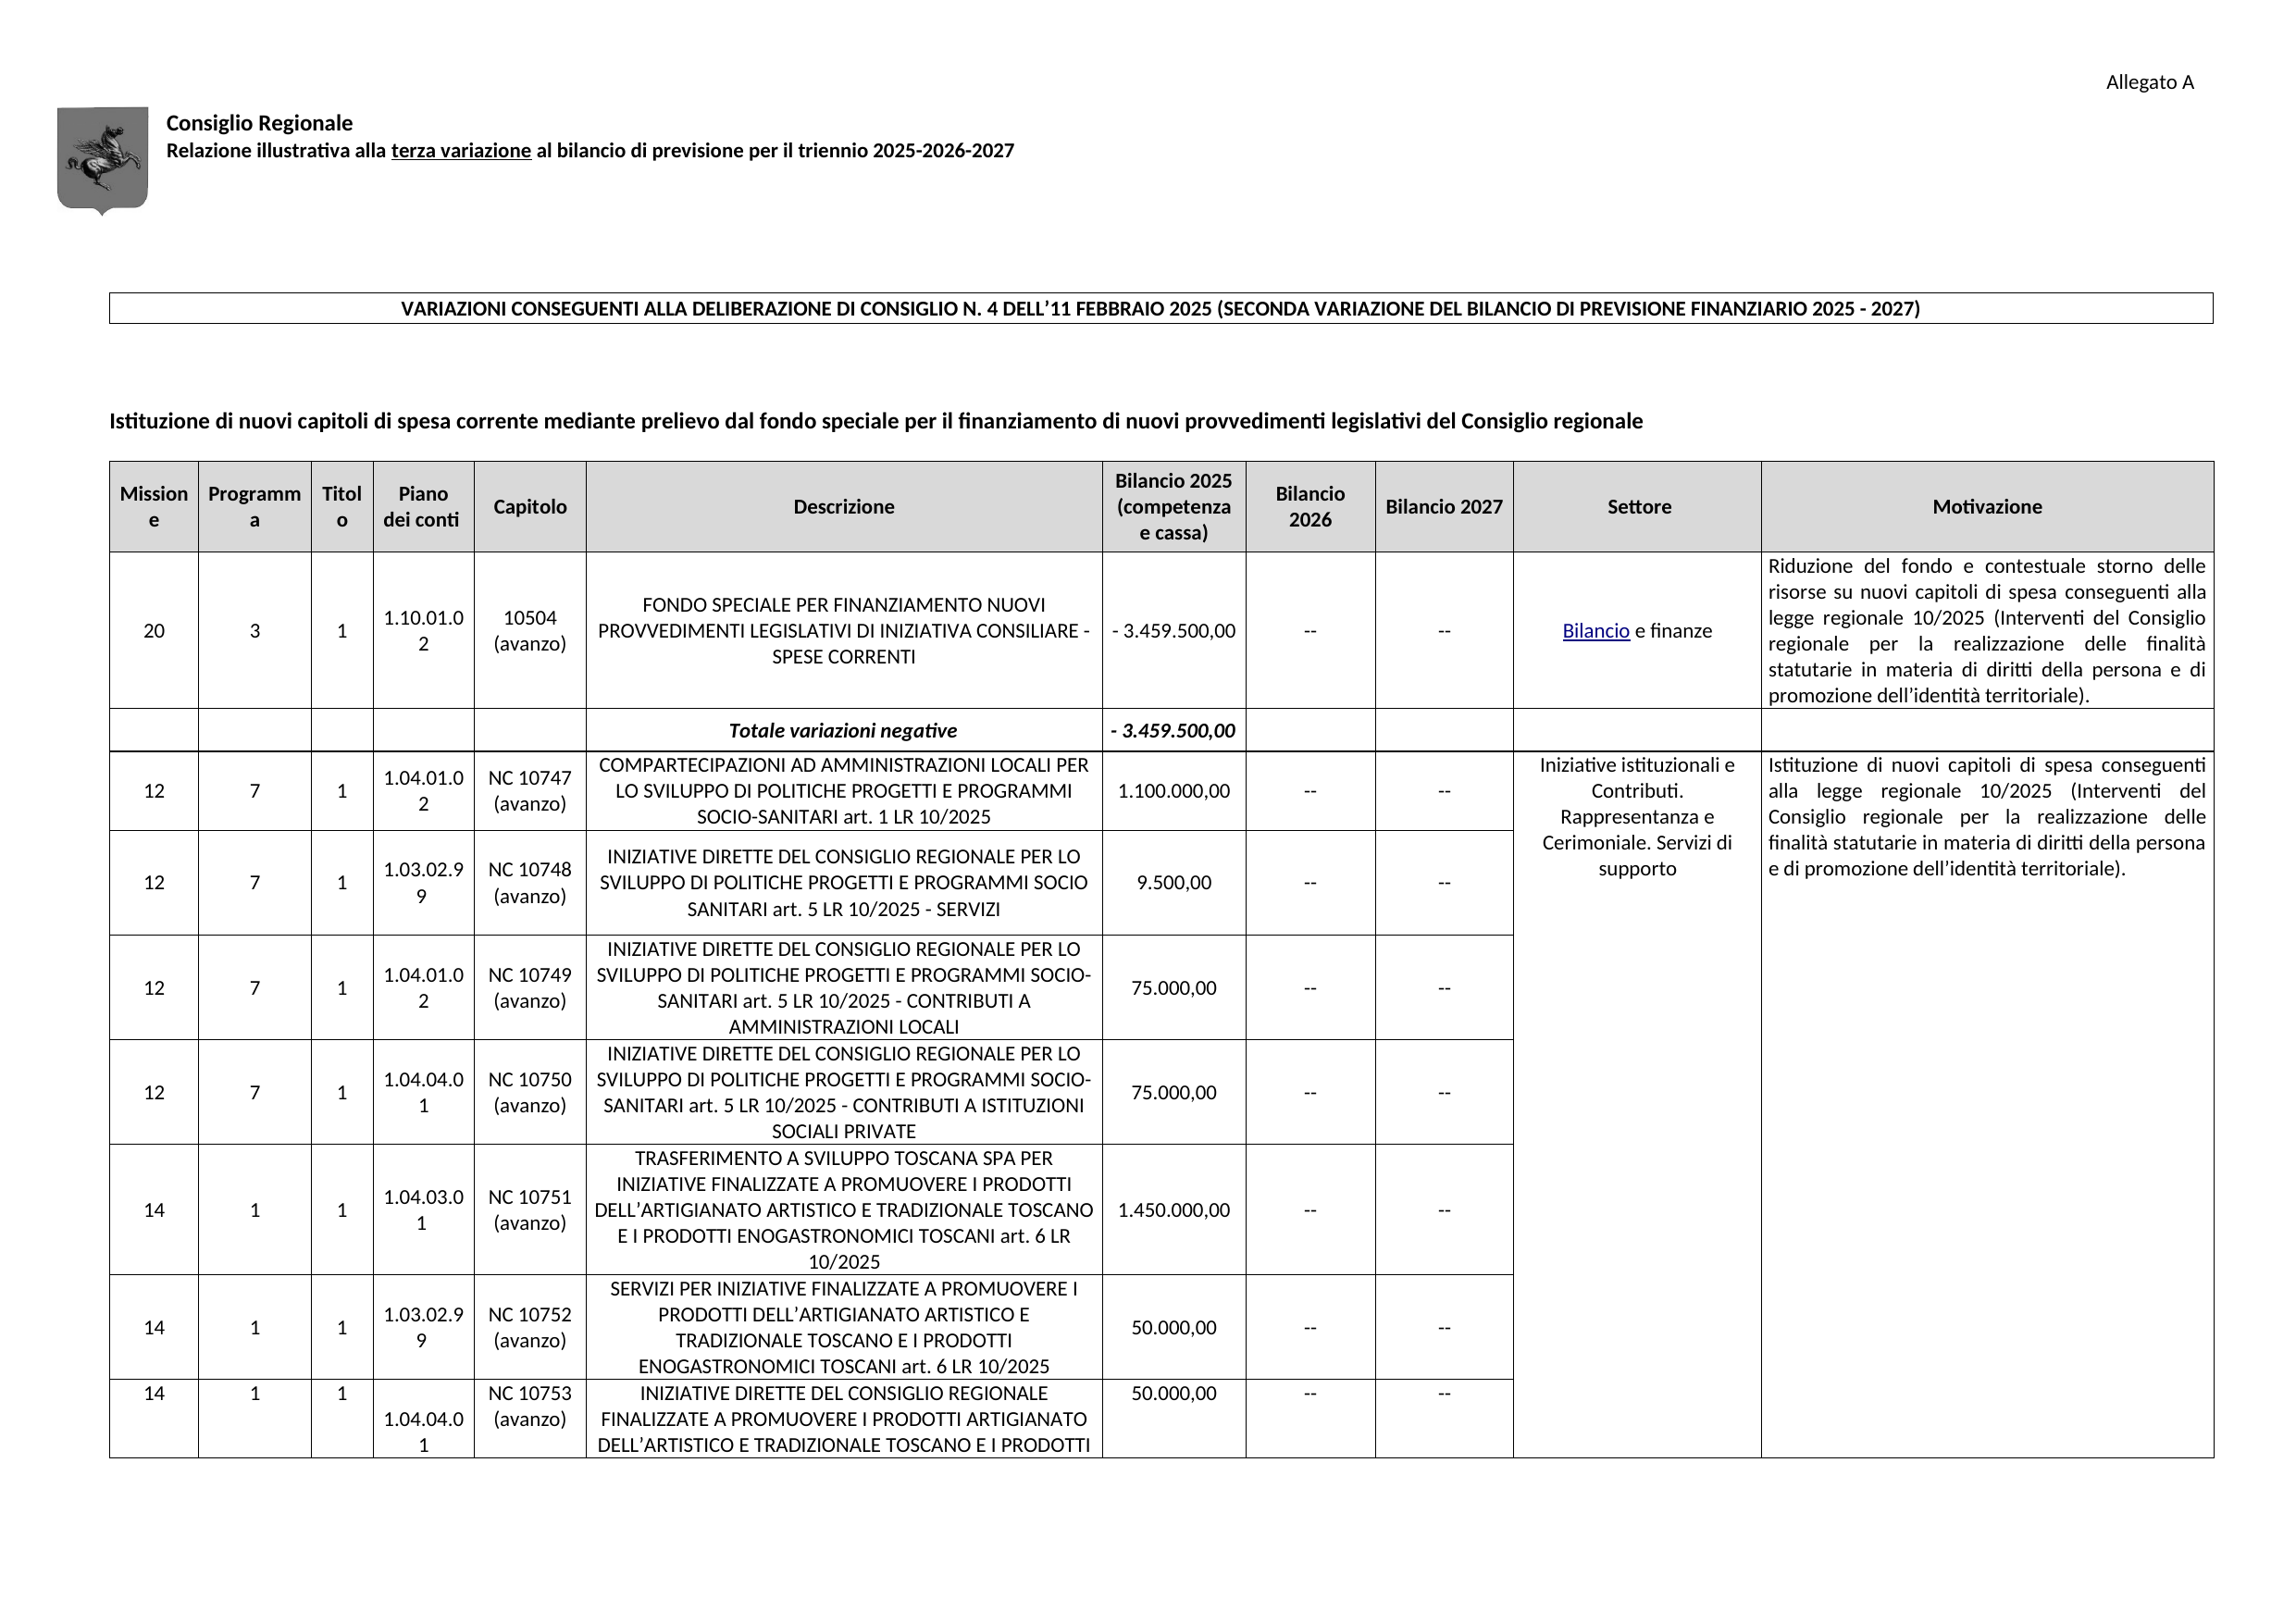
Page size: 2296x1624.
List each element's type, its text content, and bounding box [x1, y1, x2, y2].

table_cell INIZIATIVE DIRETTE DEL CONSIGLIO REGIONALE PER LO SVILUPPO DI POLITICHE PROGETTI E PROGRAMMI SOCIO-SANITARI art. 5 LR 10/2025 - CONTRIBUTI A AMMINISTRAZIONI LOCALI [587, 936, 1102, 1039]
table_header Settore [1514, 462, 1761, 552]
text Relazione illustrativa alla terza variazione al bilancio di previsione per il triennio 2025-2026-2027 [149, 137, 2214, 163]
table_cell -- [1376, 1040, 1513, 1144]
table_cell [374, 709, 474, 750]
table_cell -- [1376, 1275, 1513, 1379]
table_cell 1 [312, 1145, 373, 1274]
table_cell 7 [199, 936, 311, 1039]
table_header Motivazione [1762, 462, 2214, 552]
table_header Bilancio 2026 [1247, 462, 1375, 552]
table_header Missione [110, 462, 198, 552]
table_cell 12 [110, 936, 198, 1039]
table_cell Bilancio e finanze [1514, 552, 1761, 708]
table_cell -- [1247, 752, 1375, 830]
table_header Descrizione [587, 462, 1102, 552]
table_cell 14 [110, 1380, 198, 1457]
table_cell INIZIATIVE DIRETTE DEL CONSIGLIO REGIONALE FINALIZZATE A PROMUOVERE I PRODOTTI ARTIGIANATO DELL’ARTISTICO E TRADIZIONALE TOSCANO E I PRODOTTI [587, 1380, 1102, 1457]
table_cell 1.10.01.02 [374, 552, 474, 708]
table_cell 1.04.01.02 [374, 936, 474, 1039]
table_cell [1247, 709, 1375, 750]
table_cell NC 10748 (avanzo) [475, 831, 586, 935]
table_cell -- [1247, 831, 1375, 935]
table_header Titolo [312, 462, 373, 552]
table_cell Istituzione di nuovi capitoli di spesa conseguenti alla legge regionale 10/2025 (Interventi del Consiglio regionale per la realizzazione delle finalità statutarie in materia di diritti della persona e di promozione dell’identità territoriale). [1762, 752, 2214, 1457]
table_cell Riduzione del fondo e contestuale storno delle risorse su nuovi capitoli di spesa conseguenti alla legge regionale 10/2025 (Interventi del Consiglio regionale per la realizzazione delle finalità statutarie in materia di diritti della persona e di promozione dell’identità territoriale). [1762, 552, 2214, 708]
table_cell TRASFERIMENTO A SVILUPPO TOSCANA SPA PER INIZIATIVE FINALIZZATE A PROMUOVERE I PRODOTTI DELL’ARTIGIANATO ARTISTICO E TRADIZIONALE TOSCANO E I PRODOTTI ENOGASTRONOMICI TOSCANI art. 6 LR 10/2025 [587, 1145, 1102, 1274]
table_cell 75.000,00 [1103, 936, 1246, 1039]
text Allegato A [52, 68, 2214, 217]
text Consiglio Regionale [149, 105, 2214, 137]
table_cell 9.500,00 [1103, 831, 1246, 935]
table_cell NC 10753 (avanzo) [475, 1380, 586, 1457]
table_cell 12 [110, 1040, 198, 1144]
table_cell [1762, 709, 2214, 750]
table_cell 1 [312, 936, 373, 1039]
table_cell NC 10747 (avanzo) [475, 752, 586, 830]
table_cell -- [1247, 1145, 1375, 1274]
table_cell -- [1247, 552, 1375, 708]
table_cell 1 [312, 1040, 373, 1144]
text VARIAZIONI CONSEGUENTI ALLA DELIBERAZIONE DI CONSIGLIO N. 4 DELL’11 FEBBRAIO 2025 (SECONDA VARIAZIONE DEL BILANCIO DI PREVISIONE FINANZIARIO 2025 - 2027) [110, 293, 2213, 323]
table_cell 12 [110, 752, 198, 830]
table_header Capitolo [475, 462, 586, 552]
table_cell 1.03.02.99 [374, 831, 474, 935]
table_cell 1 [312, 752, 373, 830]
table_cell 1.04.04.01 [374, 1040, 474, 1144]
table_cell INIZIATIVE DIRETTE DEL CONSIGLIO REGIONALE PER LO SVILUPPO DI POLITICHE PROGETTI E PROGRAMMI SOCIO-SANITARI art. 5 LR 10/2025 - CONTRIBUTI A ISTITUZIONI SOCIALI PRIVATE [587, 1040, 1102, 1144]
table_cell Totale variazioni negative [587, 709, 1102, 750]
text Istituzione di nuovi capitoli di spesa corrente mediante prelievo dal fondo speciale per il finanziamento di nuovi provvedimenti legislativi del Consiglio regionale [109, 406, 2214, 435]
table_cell -- [1376, 1380, 1513, 1457]
table_cell 10504 (avanzo) [475, 552, 586, 708]
table_cell INIZIATIVE DIRETTE DEL CONSIGLIO REGIONALE PER LO SVILUPPO DI POLITICHE PROGETTI E PROGRAMMI SOCIO SANITARI art. 5 LR 10/2025 - SERVIZI [587, 831, 1102, 935]
table_cell 50.000,00 [1103, 1275, 1246, 1379]
table_cell 1.04.03.01 [374, 1145, 474, 1274]
table_cell 12 [110, 831, 198, 935]
table_cell 50.000,00 [1103, 1380, 1246, 1457]
table_cell [475, 709, 586, 750]
table_cell NC 10751 (avanzo) [475, 1145, 586, 1274]
table_cell 1 [199, 1275, 311, 1379]
table_cell NC 10749 (avanzo) [475, 936, 586, 1039]
table_cell -- [1247, 1040, 1375, 1144]
table_cell NC 10752 (avanzo) [475, 1275, 586, 1379]
table_cell 1 [199, 1380, 311, 1457]
table_cell [1514, 709, 1761, 750]
table_cell -- [1376, 1145, 1513, 1274]
table_cell -- [1376, 552, 1513, 708]
table_cell FONDO SPECIALE PER FINANZIAMENTO NUOVI PROVVEDIMENTI LEGISLATIVI DI INIZIATIVA CONSILIARE - SPESE CORRENTI [587, 552, 1102, 708]
table_cell NC 10750 (avanzo) [475, 1040, 586, 1144]
table_header Piano dei conti [374, 462, 474, 552]
table_cell -- [1247, 1380, 1375, 1457]
table_cell - 3.459.500,00 [1103, 552, 1246, 708]
table_cell 1.04.04.01 [374, 1380, 474, 1457]
table_cell COMPARTECIPAZIONI AD AMMINISTRAZIONI LOCALI PER LO SVILUPPO DI POLITICHE PROGETTI E PROGRAMMI SOCIO-SANITARI art. 1 LR 10/2025 [587, 752, 1102, 830]
table_cell -- [1376, 752, 1513, 830]
table_cell Iniziative istituzionali e Contributi. Rappresentanza e Cerimoniale. Servizi di supporto [1514, 752, 1761, 1457]
table_cell -- [1247, 1275, 1375, 1379]
table_cell 7 [199, 831, 311, 935]
table_cell - 3.459.500,00 [1103, 709, 1246, 750]
table_cell [312, 709, 373, 750]
table_cell [1376, 709, 1513, 750]
table_cell [199, 709, 311, 750]
table_cell 1.04.01.02 [374, 752, 474, 830]
table_cell 1 [312, 1275, 373, 1379]
table_cell SERVIZI PER INIZIATIVE FINALIZZATE A PROMUOVERE I PRODOTTI DELL’ARTIGIANATO ARTISTICO E TRADIZIONALE TOSCANO E I PRODOTTI ENOGASTRONOMICI TOSCANI art. 6 LR 10/2025 [587, 1275, 1102, 1379]
table_cell 1 [312, 552, 373, 708]
table_cell 1 [199, 1145, 311, 1274]
table_cell 14 [110, 1275, 198, 1379]
table_cell 7 [199, 1040, 311, 1144]
table_cell -- [1247, 936, 1375, 1039]
table_header Bilancio 2027 [1376, 462, 1513, 552]
table_cell -- [1376, 936, 1513, 1039]
table_cell 75.000,00 [1103, 1040, 1246, 1144]
table_cell -- [1376, 831, 1513, 935]
table_cell 1.450.000,00 [1103, 1145, 1246, 1274]
table_cell 1.03.02.99 [374, 1275, 474, 1379]
table_cell 7 [199, 752, 311, 830]
table_cell 1 [312, 831, 373, 935]
table_header Bilancio 2025 (competenza e cassa) [1103, 462, 1246, 552]
table_cell 3 [199, 552, 311, 708]
table_header Programma [199, 462, 311, 552]
table_cell 20 [110, 552, 198, 708]
table_cell 14 [110, 1145, 198, 1274]
table_cell 1 [312, 1380, 373, 1457]
table_cell 1.100.000,00 [1103, 752, 1246, 830]
table_cell [110, 709, 198, 750]
